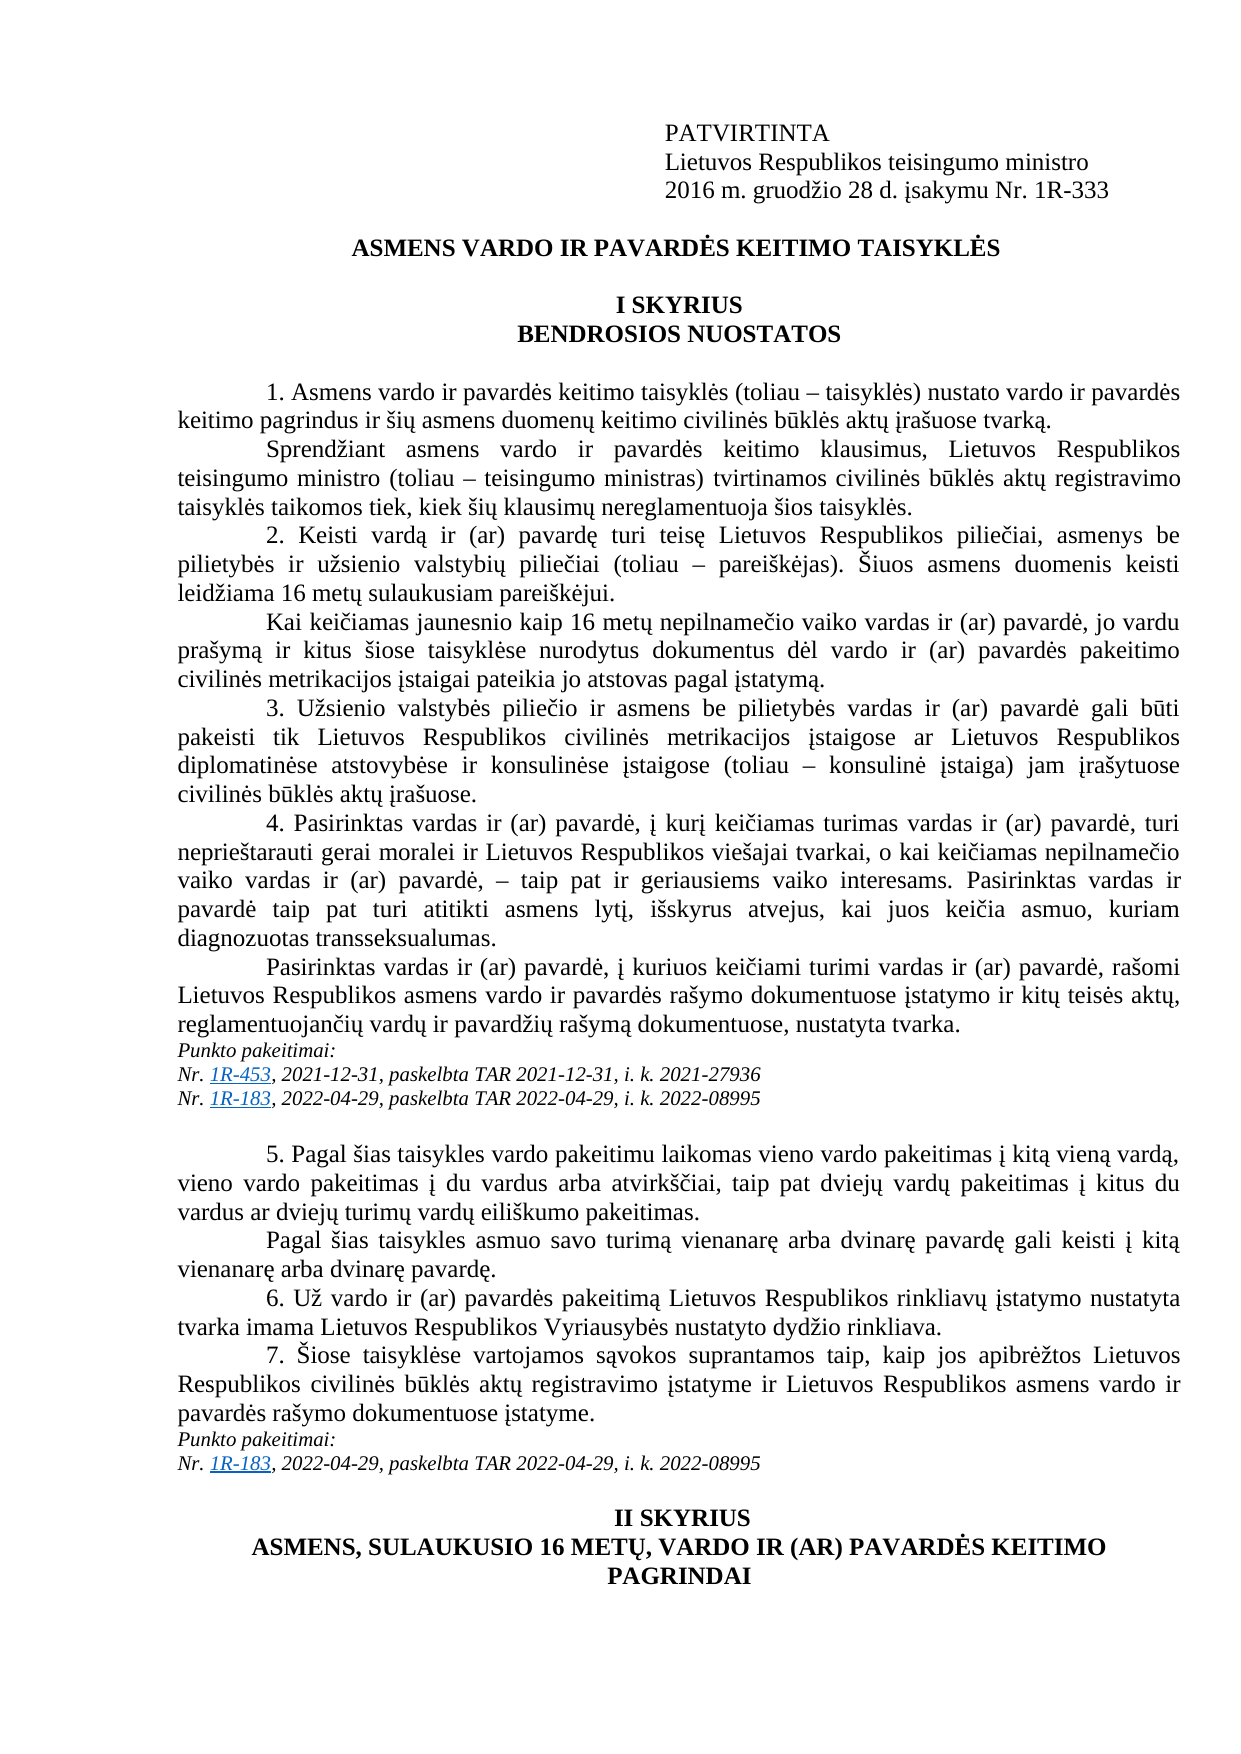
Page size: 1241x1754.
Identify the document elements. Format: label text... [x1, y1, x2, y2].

text Punkto pakeitimai: [177, 1427, 1181, 1451]
text Nr. 1R-183, 2022-04-29, paskelbta TAR 2022-04-29, i. k. 2022-08995 [177, 1086, 1181, 1110]
text 3. Užsienio valstybės piliečio ir asmens be pilietybės vardas ir (ar) pavardė gali būti pakeisti tik Lietuvos Respublikos civilinės metrikacijos įstaigose ar Lietuvos Respublikos diplomatinėse atstovybėse ir konsulinėse įstaigose (toliau – konsulinė įstaiga) jam įrašytuose civilinės būklės aktų įrašuose. [177, 693, 1181, 808]
text Pasirinktas vardas ir (ar) pavardė, į kuriuos keičiami turimi vardas ir (ar) pavardė, rašomi Lietuvos Respublikos asmens vardo ir pavardės rašymo dokumentuose įstatymo ir kitų teisės aktų, reglamentuojančių vardų ir pavardžių rašymą dokumentuose, nustatyta tvarka. [177, 952, 1181, 1038]
text 2016 m. gruodžio 28 d. įsakymu Nr. 1R-333 [447, 176, 1181, 204]
text Punkto pakeitimai: [177, 1038, 1181, 1062]
text Kai keičiamas jaunesnio kaip 16 metų nepilnamečio vaiko vardas ir (ar) pavardė, jo vardu prašymą ir kitus šiose taisyklėse nurodytus dokumentus dėl vardo ir (ar) pavardės pakeitimo civilinės metrikacijos įstaigai pateikia jo atstovas pagal įstatymą. [177, 607, 1181, 693]
text I SKYRIUS [177, 291, 1181, 319]
text Pagal šias taisykles asmuo savo turimą vienanarę arba dvinarę pavardę gali keisti į kitą vienanarę arba dvinarę pavardę. [177, 1225, 1181, 1283]
text ASMENS VARDO IR PAVARDĖS KEITIMO TAISYKLĖS [177, 233, 1181, 262]
text ASMENS, SULAUKUSIO 16 METŲ, VARDO IR (AR) PAVARDĖS KEITIMO PAGRINDAI [177, 1532, 1181, 1590]
text Sprendžiant asmens vardo ir pavardės keitimo klausimus, Lietuvos Respublikos teisingumo ministro (toliau – teisingumo ministras) tvirtinamos civilinės būklės aktų registravimo taisyklės taikomos tiek, kiek šių klausimų nereglamentuoja šios taisyklės. [177, 434, 1181, 521]
text 7. Šiose taisyklėse vartojamos sąvokos suprantamos taip, kaip jos apibrėžtos Lietuvos Respublikos civilinės būklės aktų registravimo įstatyme ir Lietuvos Respublikos asmens vardo ir pavardės rašymo dokumentuose įstatyme. [177, 1340, 1181, 1427]
text 4. Pasirinktas vardas ir (ar) pavardė, į kurį keičiamas turimas vardas ir (ar) pavardė, turi neprieštarauti gerai moralei ir Lietuvos Respublikos viešajai tvarkai, o kai keičiamas nepilnamečio vaiko vardas ir (ar) pavardė, – taip pat ir geriausiems vaiko interesams. Pasirinktas vardas ir pavardė taip pat turi atitikti asmens lytį, išskyrus atvejus, kai juos keičia asmuo, kuriam diagnozuotas transseksualumas. [177, 808, 1181, 952]
text 6. Už vardo ir (ar) pavardės pakeitimą Lietuvos Respublikos rinkliavų įstatymo nustatyta tvarka imama Lietuvos Respublikos Vyriausybės nustatyto dydžio rinkliava. [177, 1283, 1181, 1340]
text II SKYRIUS [177, 1503, 1181, 1532]
text Nr. 1R-453, 2021-12-31, paskelbta TAR 2021-12-31, i. k. 2021-27936 [177, 1062, 1181, 1086]
text 2. Keisti vardą ir (ar) pavardę turi teisę Lietuvos Respublikos piliečiai, asmenys be pilietybės ir užsienio valstybių piliečiai (toliau – pareiškėjas). Šiuos asmens duomenis keisti leidžiama 16 metų sulaukusiam pareiškėjui. [177, 521, 1181, 607]
text BENDROSIOS NUOSTATOS [177, 319, 1181, 348]
text Lietuvos Respublikos teisingumo ministro [620, 147, 1181, 176]
text PATVIRTINTA [177, 118, 1181, 147]
text 1. Asmens vardo ir pavardės keitimo taisyklės (toliau – taisyklės) nustato vardo ir pavardės keitimo pagrindus ir šių asmens duomenų keitimo civilinės būklės aktų įrašuose tvarką. [177, 377, 1181, 434]
text Nr. 1R-183, 2022-04-29, paskelbta TAR 2022-04-29, i. k. 2022-08995 [177, 1451, 1181, 1475]
text 5. Pagal šias taisykles vardo pakeitimu laikomas vieno vardo pakeitimas į kitą vieną vardą, vieno vardo pakeitimas į du vardus arba atvirkščiai, taip pat dviejų vardų pakeitimas į kitus du vardus ar dviejų turimų vardų eiliškumo pakeitimas. [177, 1139, 1181, 1225]
